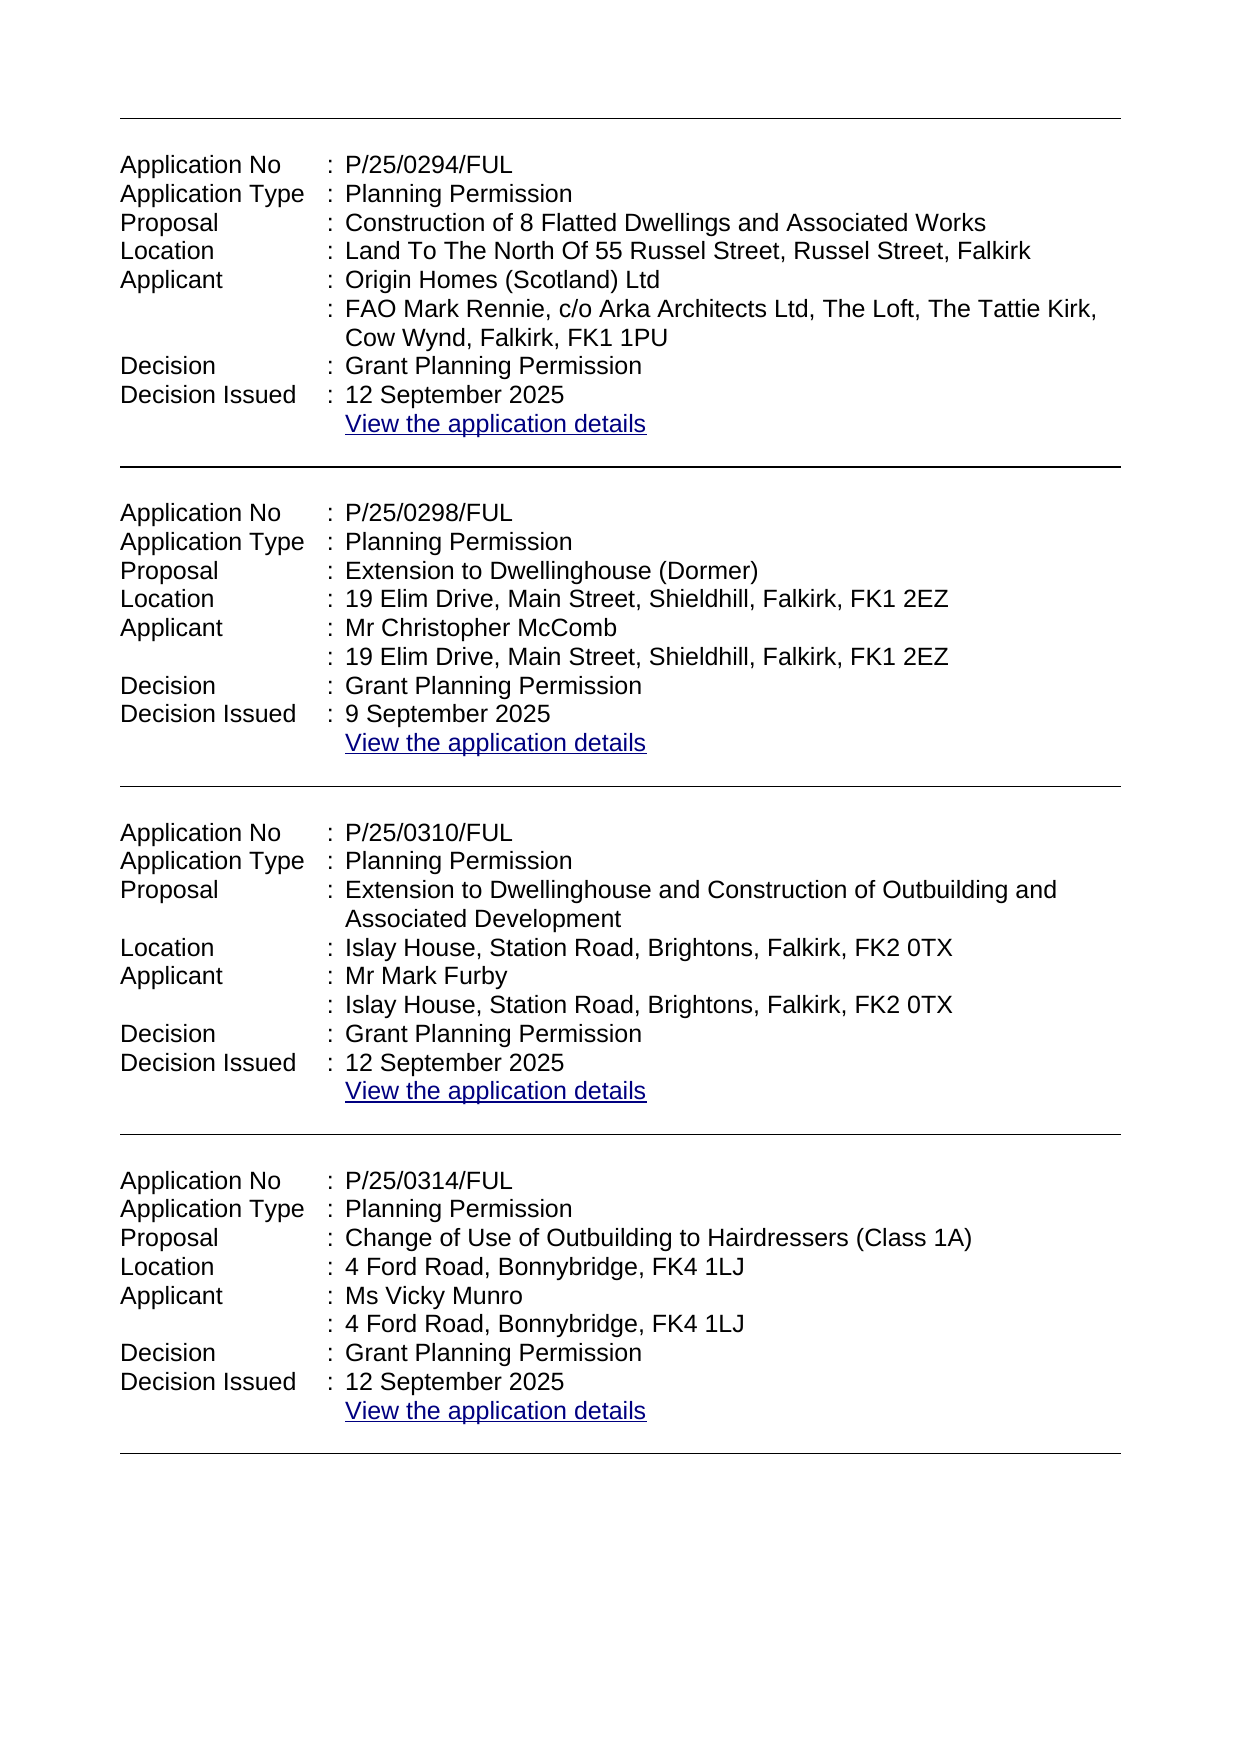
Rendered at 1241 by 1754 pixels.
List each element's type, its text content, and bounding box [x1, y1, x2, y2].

text Decision : Grant Planning Permission [120, 351, 1121, 380]
text Applicant : Mr Christopher McComb [120, 613, 1121, 642]
text Decision Issued : 9 September 2025 [120, 699, 1121, 728]
text Application No : P/25/0294/FUL [120, 150, 1121, 179]
text Application Type : Planning Permission [120, 179, 1121, 208]
text Cow Wynd, Falkirk, FK1 1PU [120, 323, 1121, 351]
text View the application details [120, 1396, 1121, 1424]
text Associated Development [120, 904, 1121, 933]
text Application Type : Planning Permission [120, 846, 1121, 875]
text View the application details [120, 728, 1121, 757]
text View the application details [120, 1076, 1121, 1105]
text Application No : P/25/0314/FUL [120, 1166, 1121, 1194]
text Decision : Grant Planning Permission [120, 671, 1121, 699]
text : Islay House, Station Road, Brightons, Falkirk, FK2 0TX [120, 990, 1121, 1019]
text Location : Islay House, Station Road, Brightons, Falkirk, FK2 0TX [120, 933, 1121, 961]
text Proposal : Construction of 8 Flatted Dwellings and Associated Works [120, 208, 1121, 236]
text Applicant : Origin Homes (Scotland) Ltd [120, 265, 1121, 294]
text Proposal : Extension to Dwellinghouse (Dormer) [120, 556, 1121, 584]
text Location : 4 Ford Road, Bonnybridge, FK4 1LJ [120, 1252, 1121, 1281]
text Application Type : Planning Permission [120, 527, 1121, 556]
text Decision Issued : 12 September 2025 [120, 380, 1121, 409]
text Decision : Grant Planning Permission [120, 1019, 1121, 1048]
text Applicant : Mr Mark Furby [120, 961, 1121, 990]
text Application Type : Planning Permission [120, 1194, 1121, 1223]
text : 4 Ford Road, Bonnybridge, FK4 1LJ [120, 1309, 1121, 1338]
text Application No : P/25/0298/FUL [120, 498, 1121, 527]
text View the application details [120, 409, 1121, 438]
text Proposal : Change of Use of Outbuilding to Hairdressers (Class 1A) [120, 1223, 1121, 1252]
text Application No : P/25/0310/FUL [120, 818, 1121, 846]
text : 19 Elim Drive, Main Street, Shieldhill, Falkirk, FK1 2EZ [120, 642, 1121, 671]
text Decision Issued : 12 September 2025 [120, 1367, 1121, 1396]
text Location : 19 Elim Drive, Main Street, Shieldhill, Falkirk, FK1 2EZ [120, 584, 1121, 613]
text Decision Issued : 12 September 2025 [120, 1048, 1121, 1076]
text : FAO Mark Rennie, c/o Arka Architects Ltd, The Loft, The Tattie Kirk, [120, 294, 1121, 323]
text Proposal : Extension to Dwellinghouse and Construction of Outbuilding and [120, 875, 1121, 904]
text Decision : Grant Planning Permission [120, 1338, 1121, 1367]
text Applicant : Ms Vicky Munro [120, 1281, 1121, 1309]
text Location : Land To The North Of 55 Russel Street, Russel Street, Falkirk [120, 236, 1121, 265]
